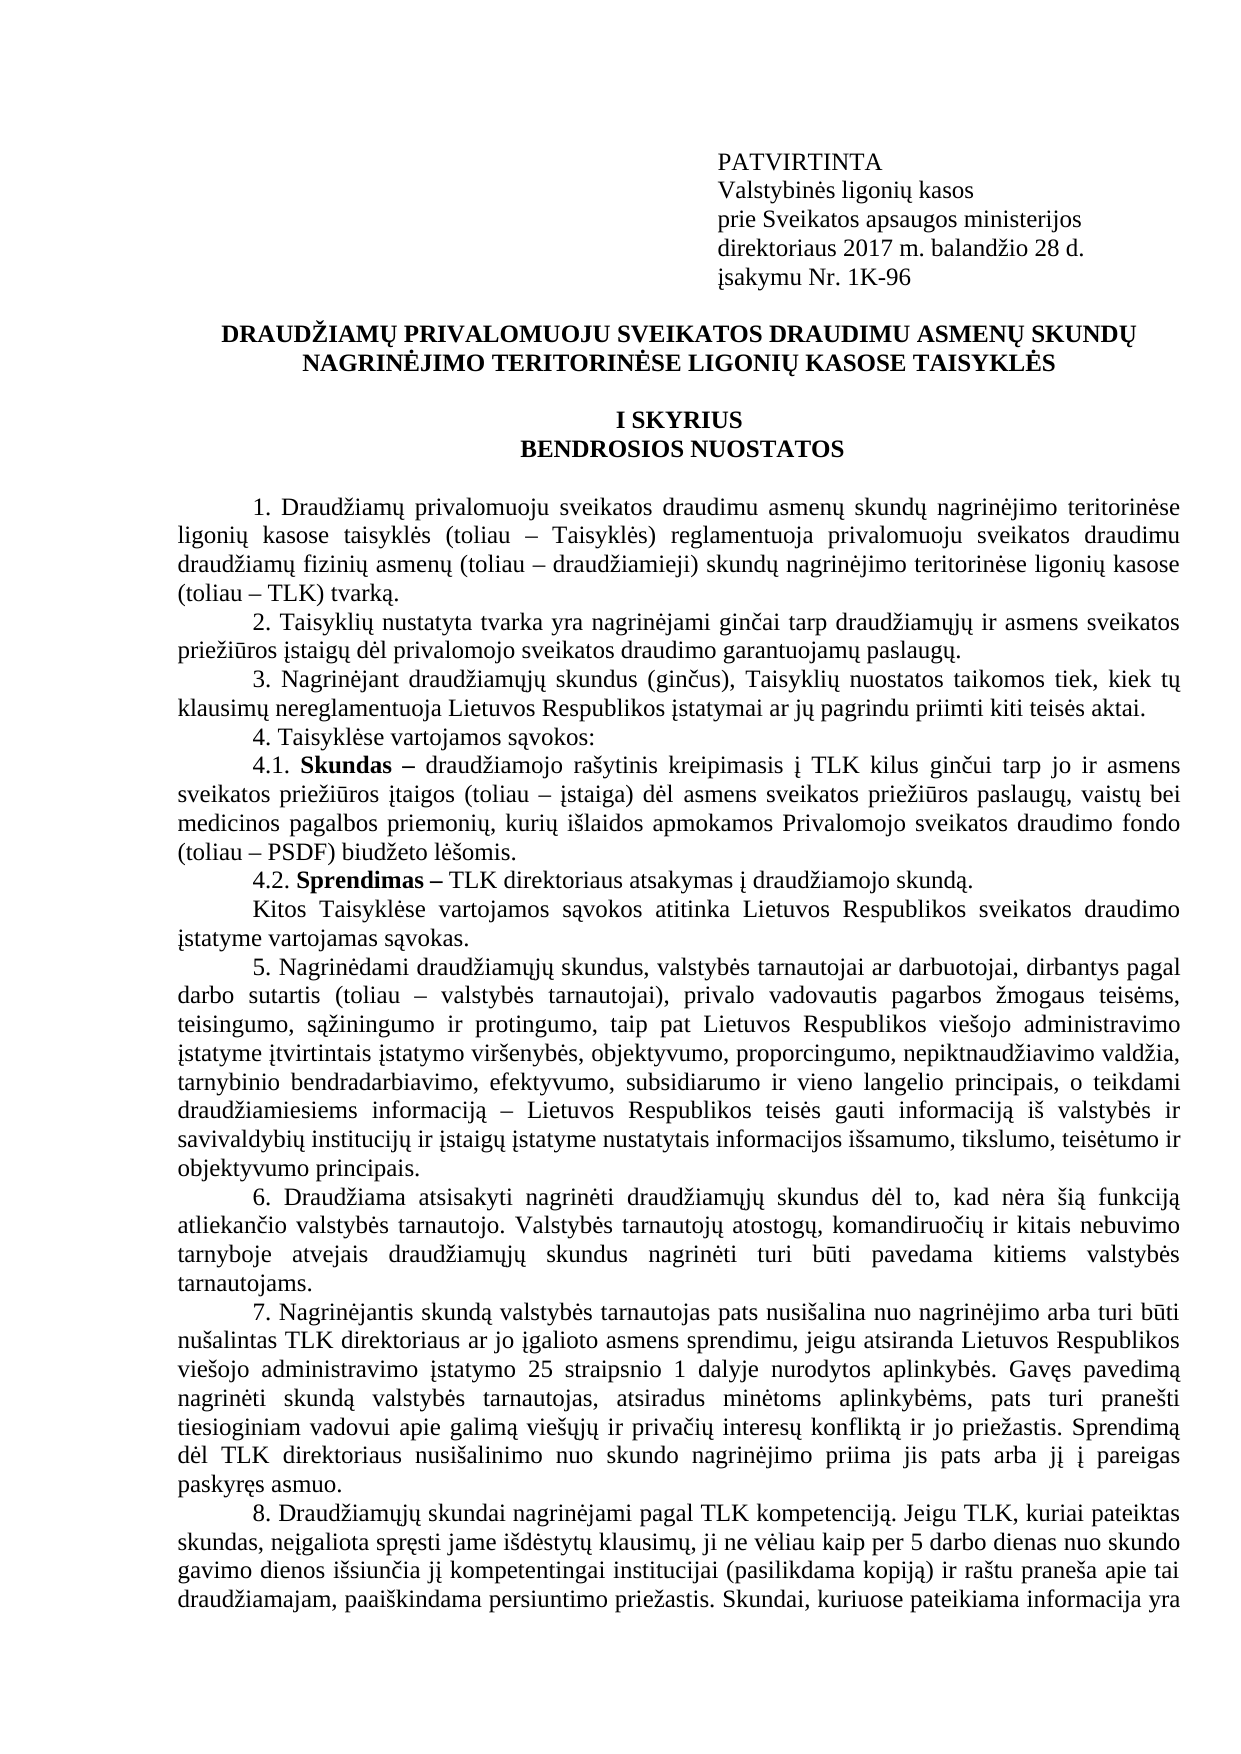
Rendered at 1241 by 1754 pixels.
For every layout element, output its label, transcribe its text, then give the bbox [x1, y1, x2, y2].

text direktoriaus 2017 m. balandžio 28 d. [582, 233, 1181, 262]
text Kitos Taisyklėse vartojamos sąvokos atitinka Lietuvos Respublikos sveikatos draudimo įstatyme vartojamas sąvokas. [177, 894, 1181, 952]
text PATVIRTINTA [582, 147, 1181, 176]
text DRAUDŽIAMŲ PRIVALOMUOJU SVEIKATOS DRAUDIMU ASMENŲ SKUNDŲ NAGRINĖJIMO TERITORINĖSE LIGONIŲ KASOSE TAISYKLĖS [177, 319, 1181, 377]
text 8. Draudžiamųjų skundai nagrinėjami pagal TLK kompetenciją. Jeigu TLK, kuriai pateiktas skundas, neįgaliota spręsti jame išdėstytų klausimų, ji ne vėliau kaip per 5 darbo dienas nuo skundo gavimo dienos išsiunčia jį kompetentingai institucijai (pasilikdama kopiją) ir raštu praneša apie tai draudžiamajam, paaiškindama persiuntimo priežastis. Skundai, kuriuose pateikiama informacija yra [177, 1498, 1181, 1613]
text įsakymu Nr. 1K-96 [582, 262, 1181, 291]
text Valstybinės ligonių kasos [582, 176, 1181, 204]
text 7. Nagrinėjantis skundą valstybės tarnautojas pats nusišalina nuo nagrinėjimo arba turi būti nušalintas TLK direktoriaus ar jo įgalioto asmens sprendimu, jeigu atsiranda Lietuvos Respublikos viešojo administravimo įstatymo 25 straipsnio 1 dalyje nurodytos aplinkybės. Gavęs pavedimą nagrinėti skundą valstybės tarnautojas, atsiradus minėtoms aplinkybėms, pats turi pranešti tiesioginiam vadovui apie galimą viešųjų ir privačių interesų konfliktą ir jo priežastis. Sprendimą dėl TLK direktoriaus nusišalinimo nuo skundo nagrinėjimo priima jis pats arba jį į pareigas paskyręs asmuo. [177, 1297, 1181, 1498]
text 3. Nagrinėjant draudžiamųjų skundus (ginčus), Taisyklių nuostatos taikomos tiek, kiek tų klausimų nereglamentuoja Lietuvos Respublikos įstatymai ar jų pagrindu priimti kiti teisės aktai. [177, 664, 1181, 722]
text prie Sveikatos apsaugos ministerijos [717, 204, 1181, 233]
text BENDROSIOS NUOSTATOS [177, 434, 1181, 463]
text 4. Taisyklėse vartojamos sąvokos: [177, 722, 1181, 751]
text 2. Taisyklių nustatyta tvarka yra nagrinėjami ginčai tarp draudžiamųjų ir asmens sveikatos priežiūros įstaigų dėl privalomojo sveikatos draudimo garantuojamų paslaugų. [177, 607, 1181, 664]
text 5. Nagrinėdami draudžiamųjų skundus, valstybės tarnautojai ar darbuotojai, dirbantys pagal darbo sutartis (toliau – valstybės tarnautojai), privalo vadovautis pagarbos žmogaus teisėms, teisingumo, sąžiningumo ir protingumo, taip pat Lietuvos Respublikos viešojo administravimo įstatyme įtvirtintais įstatymo viršenybės, objektyvumo, proporcingumo, nepiktnaudžiavimo valdžia, tarnybinio bendradarbiavimo, efektyvumo, subsidiarumo ir vieno langelio principais, o teikdami draudžiamiesiems informaciją – Lietuvos Respublikos teisės gauti informaciją iš valstybės ir savivaldybių institucijų ir įstaigų įstatyme nustatytais informacijos išsamumo, tikslumo, teisėtumo ir objektyvumo principais. [177, 952, 1181, 1182]
text 4.2. Sprendimas – TLK direktoriaus atsakymas į draudžiamojo skundą. [177, 866, 1181, 894]
text 6. Draudžiama atsisakyti nagrinėti draudžiamųjų skundus dėl to, kad nėra šią funkciją atliekančio valstybės tarnautojo. Valstybės tarnautojų atostogų, komandiruočių ir kitais nebuvimo tarnyboje atvejais draudžiamųjų skundus nagrinėti turi būti pavedama kitiems valstybės tarnautojams. [177, 1182, 1181, 1297]
text 1. Draudžiamų privalomuoju sveikatos draudimu asmenų skundų nagrinėjimo teritorinėse ligonių kasose taisyklės (toliau – Taisyklės) reglamentuoja privalomuoju sveikatos draudimu draudžiamų fizinių asmenų (toliau – draudžiamieji) skundų nagrinėjimo teritorinėse ligonių kasose (toliau – TLK) tvarką. [177, 492, 1181, 607]
text 4.1. Skundas – draudžiamojo rašytinis kreipimasis į TLK kilus ginčui tarp jo ir asmens sveikatos priežiūros įtaigos (toliau – įstaiga) dėl asmens sveikatos priežiūros paslaugų, vaistų bei medicinos pagalbos priemonių, kurių išlaidos apmokamos Privalomojo sveikatos draudimo fondo (toliau – PSDF) biudžeto lėšomis. [177, 751, 1181, 866]
text I SKYRIUS [177, 406, 1181, 434]
